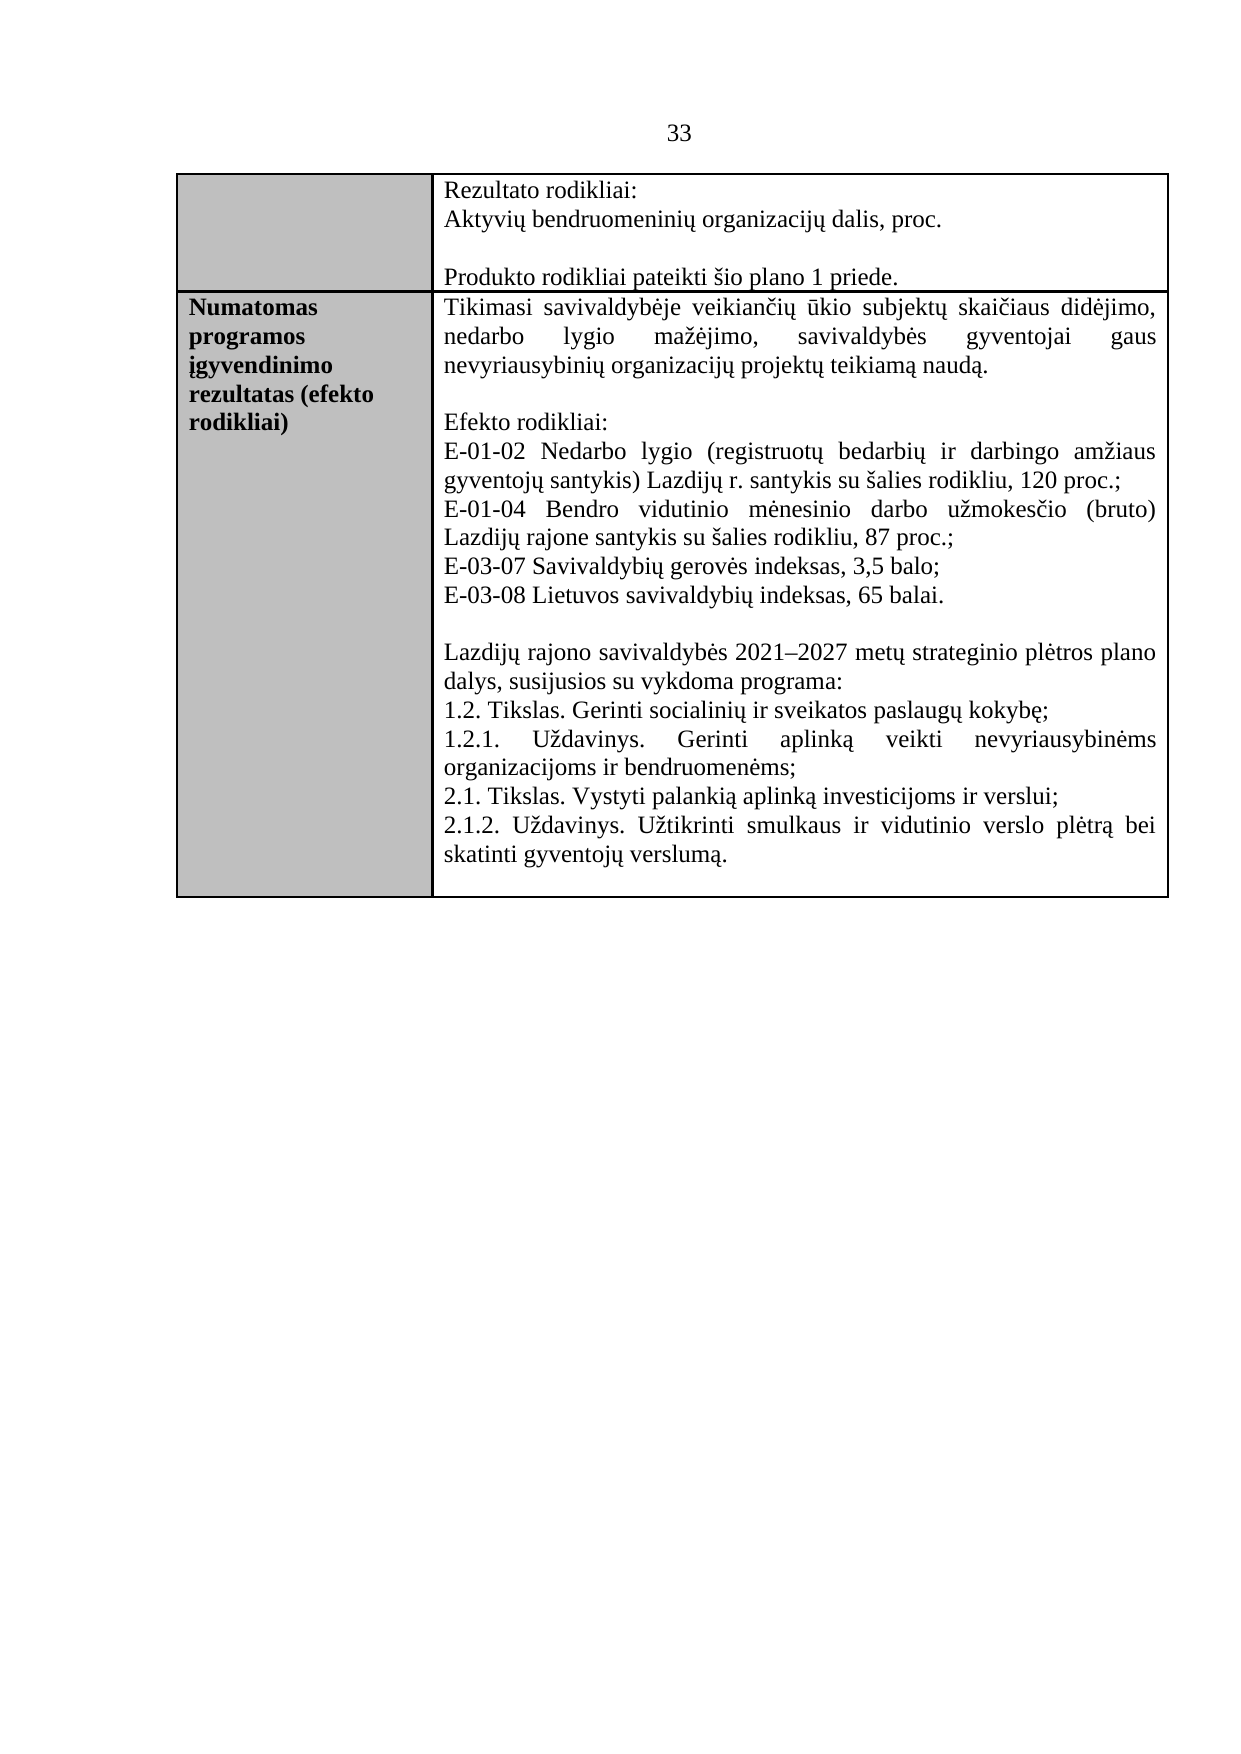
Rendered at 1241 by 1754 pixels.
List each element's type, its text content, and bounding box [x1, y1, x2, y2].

table_cell [178, 175, 431, 290]
table_cell Rezultato rodikliai: Aktyvių bendruomeninių organizacijų dalis, proc. Produkto rodikliai pateikti šio plano 1 priede. [434, 175, 1167, 290]
table_cell Numatomas programos įgyvendinimo rezultatas (efekto rodikliai) [178, 293, 431, 896]
table_cell Tikimasi savivaldybėje veikiančių ūkio subjektų skaičiaus didėjimo, nedarbo lygio mažėjimo, savivaldybės gyventojai gaus nevyriausybinių organizacijų projektų teikiamą naudą. Efekto rodikliai: E-01-02 Nedarbo lygio (registruotų bedarbių ir darbingo amžiaus gyventojų santykis) Lazdijų r. santykis su šalies rodikliu, 120 proc.; E-01-04 Bendro vidutinio mėnesinio darbo užmokesčio (bruto) Lazdijų rajone santykis su šalies rodikliu, 87 proc.; E-03-07 Savivaldybių gerovės indeksas, 3,5 balo; E-03-08 Lietuvos savivaldybių indeksas, 65 balai. Lazdijų rajono savivaldybės 2021–2027 metų strateginio plėtros plano dalys, susijusios su vykdoma programa: 1.2. Tikslas. Gerinti socialinių ir sveikatos paslaugų kokybę; 1.2.1. Uždavinys. Gerinti aplinką veikti nevyriausybinėms organizacijoms ir bendruomenėms; 2.1. Tikslas. Vystyti palankią aplinką investicijoms ir verslui; 2.1.2. Uždavinys. Užtikrinti smulkaus ir vidutinio verslo plėtrą bei skatinti gyventojų verslumą. [434, 293, 1167, 896]
